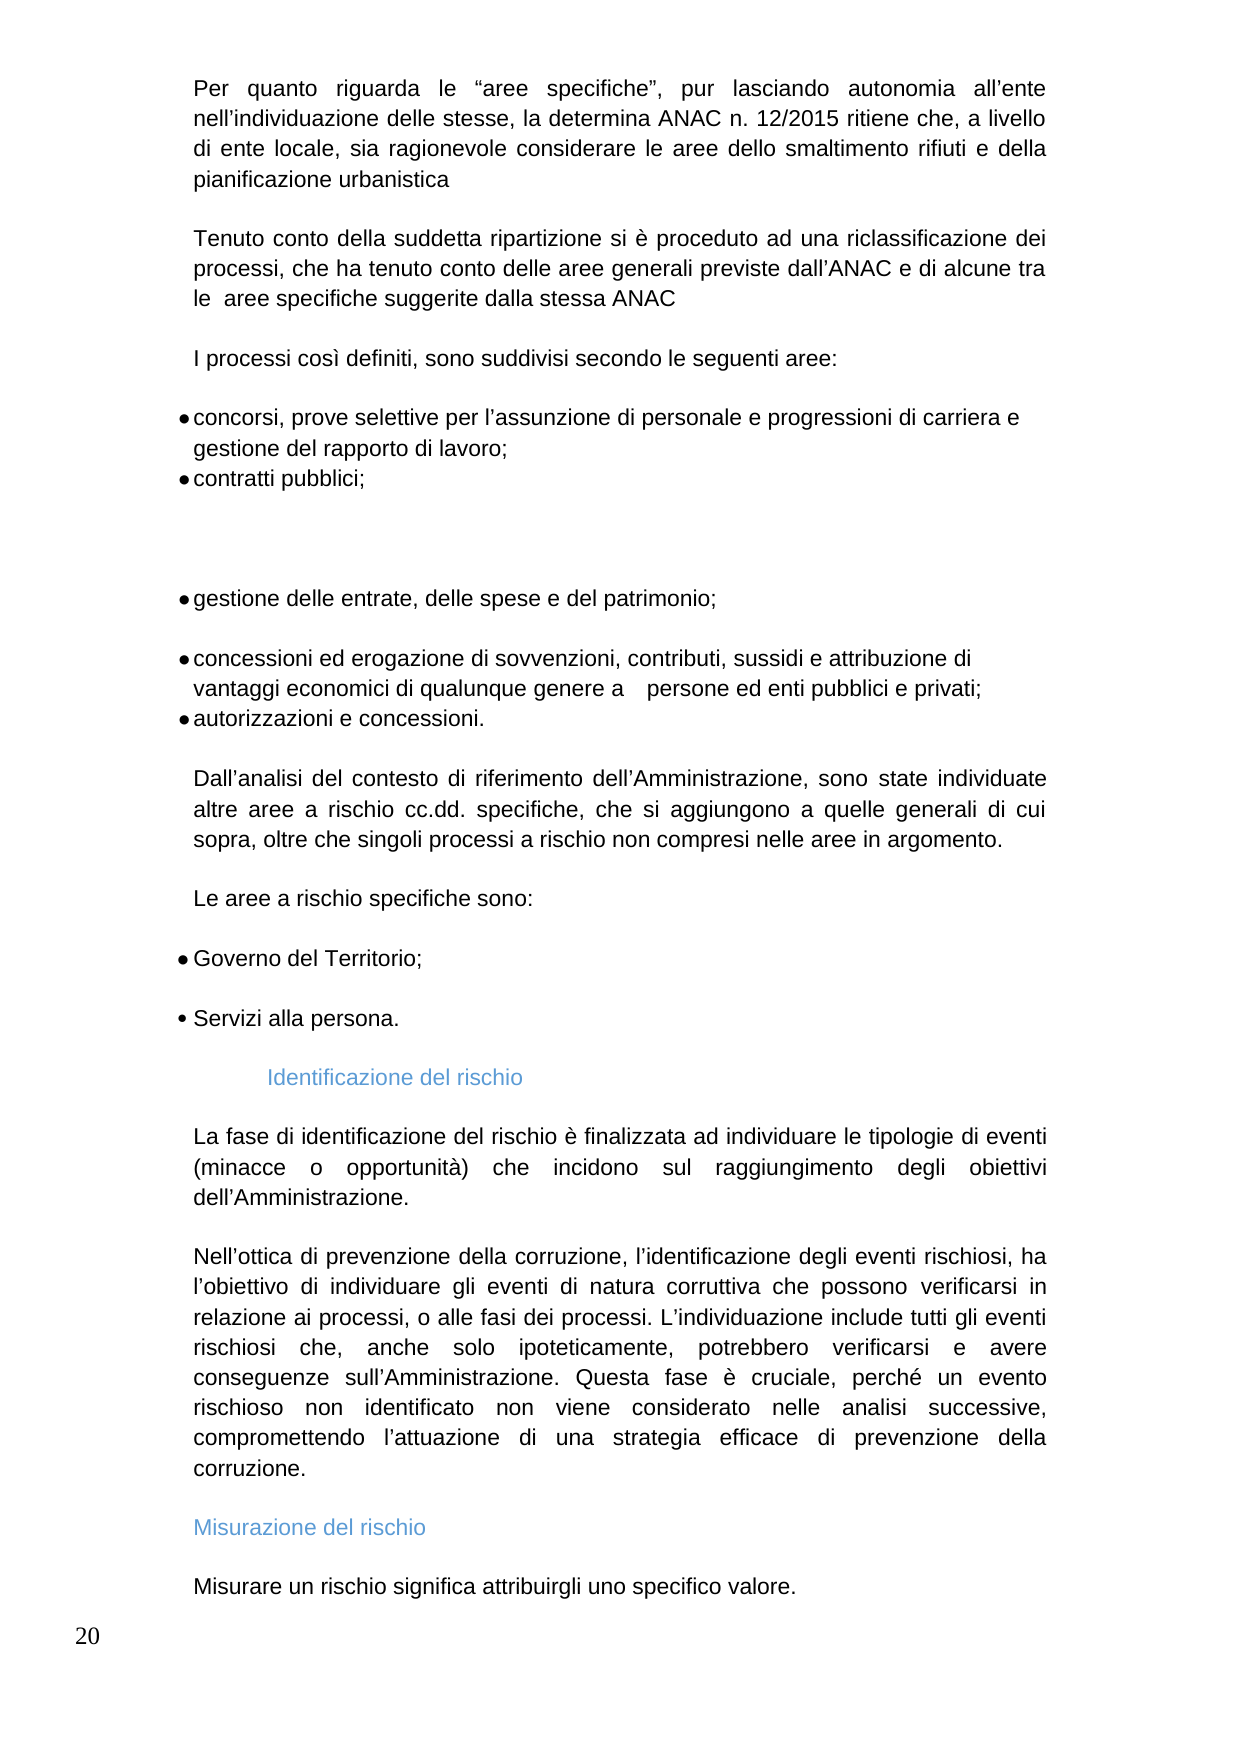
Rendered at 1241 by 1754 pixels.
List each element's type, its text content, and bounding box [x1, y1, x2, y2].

list concorsi, prove selettive per l’assunzione di personale e progressioni di carriera e gestione del rapporto di lavoro; [178, 404, 1047, 461]
list autorizzazioni e concessioni. [178, 705, 1047, 732]
list Servizi alla persona. [178, 1004, 1047, 1031]
text Misurazione del rischio [193, 1514, 1047, 1540]
text Tenuto conto della suddetta ripartizione si è proceduto ad una riclassificazione dei processi, che ha tenuto conto delle aree generali previste dall’ANAC e di alcune tra le aree specifiche suggerite dalla stessa ANAC [193, 225, 1047, 312]
list concessioni ed erogazione di sovvenzioni, contributi, sussidi e attribuzione di vantaggi economici di qualunque genere a persone ed enti pubblici e privati; [178, 644, 1047, 702]
text Per quanto riguarda le “aree specifiche”, pur lasciando autonomia all’ente nell’individuazione delle stesse, la determina ANAC n. 12/2015 ritiene che, a livello di ente locale, sia ragionevole considerare le aree dello smaltimento rifiuti e della pianificazione urbanistica [193, 75, 1047, 192]
text I processi così definiti, sono suddivisi secondo le seguenti aree: [193, 345, 1047, 371]
text Misurare un rischio significa attribuirgli uno specifico valore. [193, 1573, 1047, 1600]
text La fase di identificazione del rischio è finalizzata ad individuare le tipologie di eventi (minacce o opportunità) che incidono sul raggiungimento degli obiettivi dell’Amministrazione. [193, 1123, 1047, 1210]
list contratti pubblici; [178, 465, 1047, 492]
list gestione delle entrate, delle spese e del patrimonio; [178, 584, 1047, 611]
text Dall’analisi del contesto di riferimento dell’Amministrazione, sono state individuate altre aree a rischio cc.dd. specifiche, che si aggiungono a quelle generali di cui sopra, oltre che singoli processi a rischio non compresi nelle aree in argomento. [193, 765, 1047, 852]
text Le aree a rischio specifiche sono: [193, 885, 1047, 912]
list Governo del Territorio; [177, 944, 1047, 971]
text Identificazione del rischio [193, 1064, 1047, 1090]
text Nell’ottica di prevenzione della corruzione, l’identificazione degli eventi rischiosi, ha l’obiettivo di individuare gli eventi di natura corruttiva che possono verificarsi in relazione ai processi, o alle fasi dei processi. L’individuazione include tutti gli eventi rischiosi che, anche solo ipoteticamente, potrebbero verificarsi e avere conseguenze sull’Amministrazione. Questa fase è cruciale, perché un evento rischioso non identificato non viene considerato nelle analisi successive, compromettendo l’attuazione di una strategia efficace di prevenzione della corruzione. [193, 1243, 1047, 1481]
